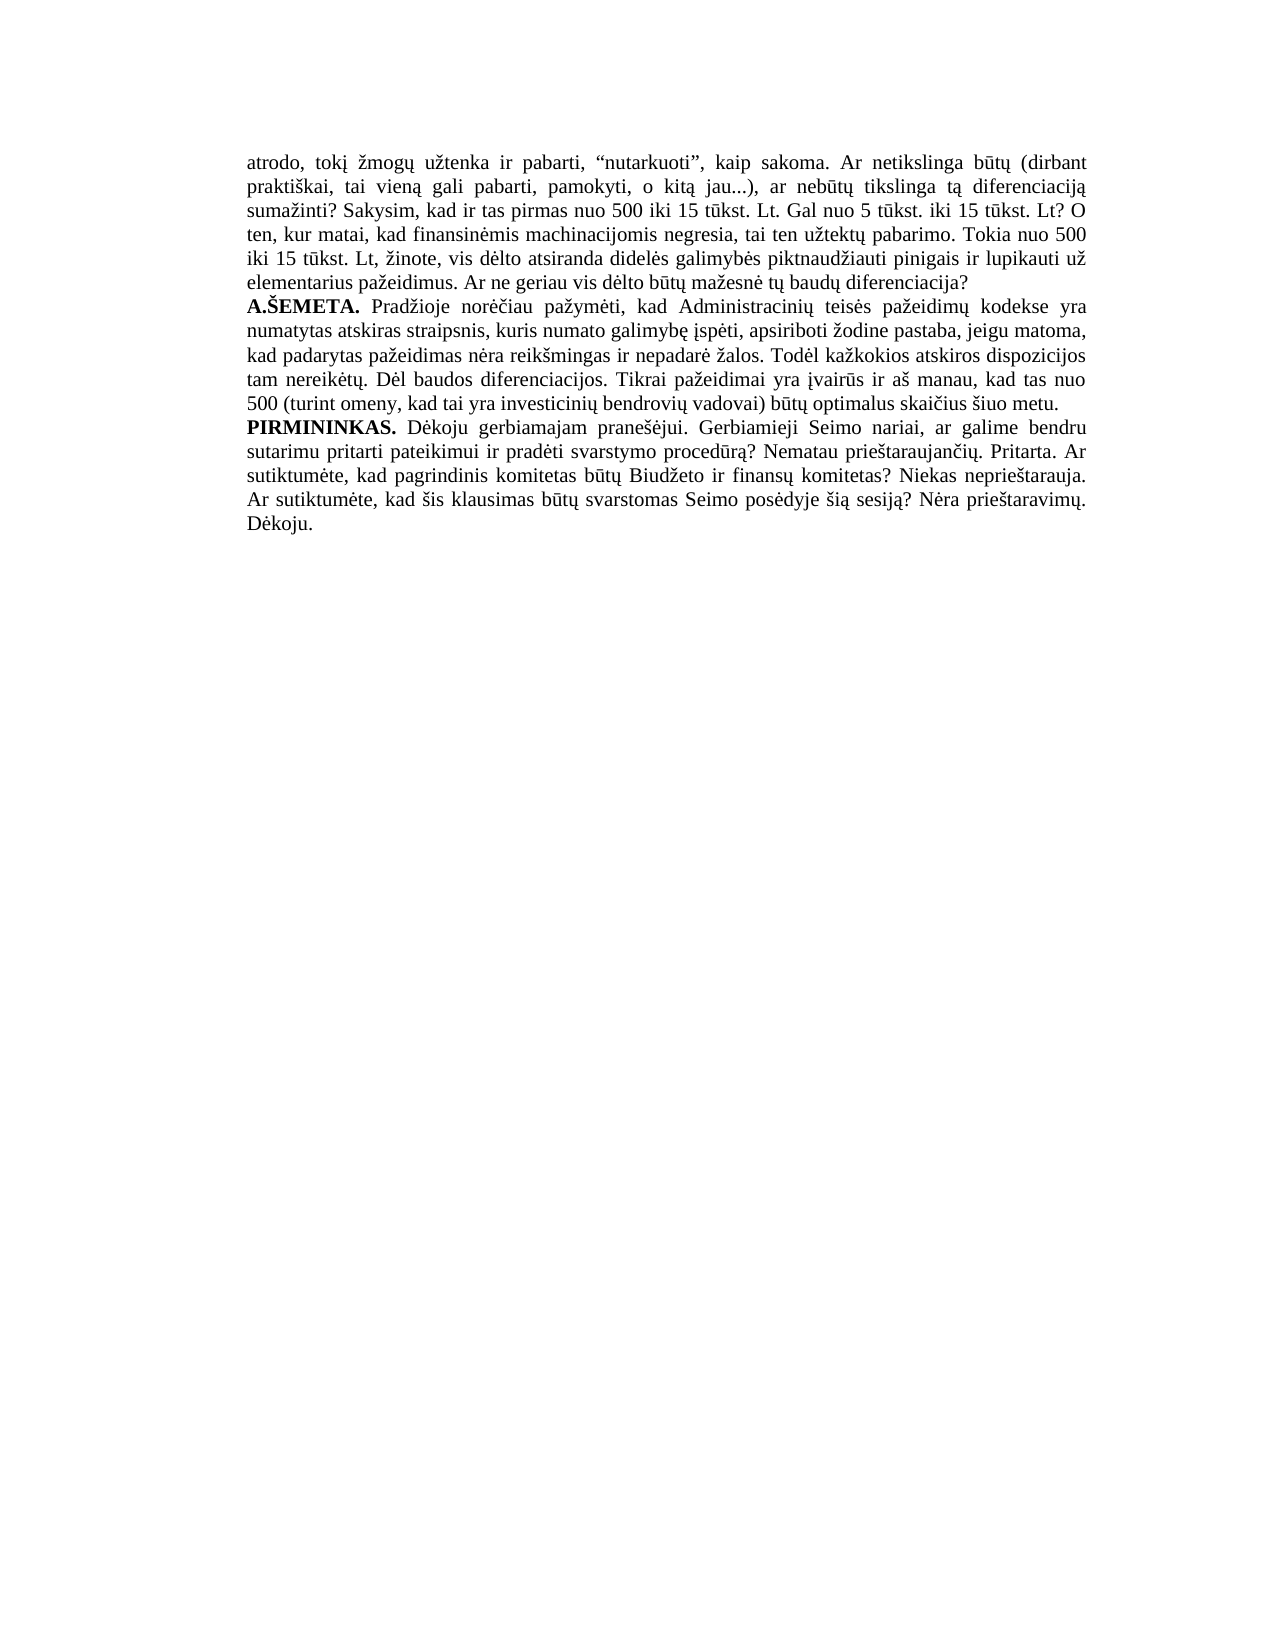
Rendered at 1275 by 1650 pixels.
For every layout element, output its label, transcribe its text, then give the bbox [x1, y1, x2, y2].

text PIRMININKAS. Dėkoju gerbiamajam pranešėjui. Gerbiamieji Seimo nariai, ar galime bendru sutarimu pritarti pateikimui ir pradėti svarstymo procedūrą? Nematau prieštaraujančių. Pritarta. Ar sutiktumėte, kad pagrindinis komitetas būtų Biudžeto ir finansų komitetas? Niekas neprieštarauja. Ar sutiktumėte, kad šis klausimas būtų svarstomas Seimo posėdyje šią sesiją? Nėra prieštaravimų. Dėkoju. [247, 415, 1087, 535]
text atrodo, tokį žmogų užtenka ir pabarti, “nutarkuoti”, kaip sakoma. Ar netikslinga būtų (dirbant praktiškai, tai vieną gali pabarti, pamokyti, o kitą jau...), ar nebūtų tikslinga tą diferenciaciją sumažinti? Sakysim, kad ir tas pirmas nuo 500 iki 15 tūkst. Lt. Gal nuo 5 tūkst. iki 15 tūkst. Lt? O ten, kur matai, kad finansinėmis machinacijomis negresia, tai ten užtektų pabarimo. Tokia nuo 500 iki 15 tūkst. Lt, žinote, vis dėlto atsiranda didelės galimybės piktnaudžiauti pinigais ir lupikauti už elementarius pažeidimus. Ar ne geriau vis dėlto būtų mažesnė tų baudų diferenciacija? [247, 150, 1087, 294]
text A.ŠEMETA. Pradžioje norėčiau pažymėti, kad Administracinių teisės pažeidimų kodekse yra numatytas atskiras straipsnis, kuris numato galimybę įspėti, apsiriboti žodine pastaba, jeigu matoma, kad padarytas pažeidimas nėra reikšmingas ir nepadarė žalos. Todėl kažkokios atskiros dispozicijos tam nereikėtų. Dėl baudos diferenciacijos. Tikrai pažeidimai yra įvairūs ir aš manau, kad tas nuo 500 (turint omeny, kad tai yra investicinių bendrovių vadovai) būtų optimalus skaičius šiuo metu. [247, 294, 1087, 415]
